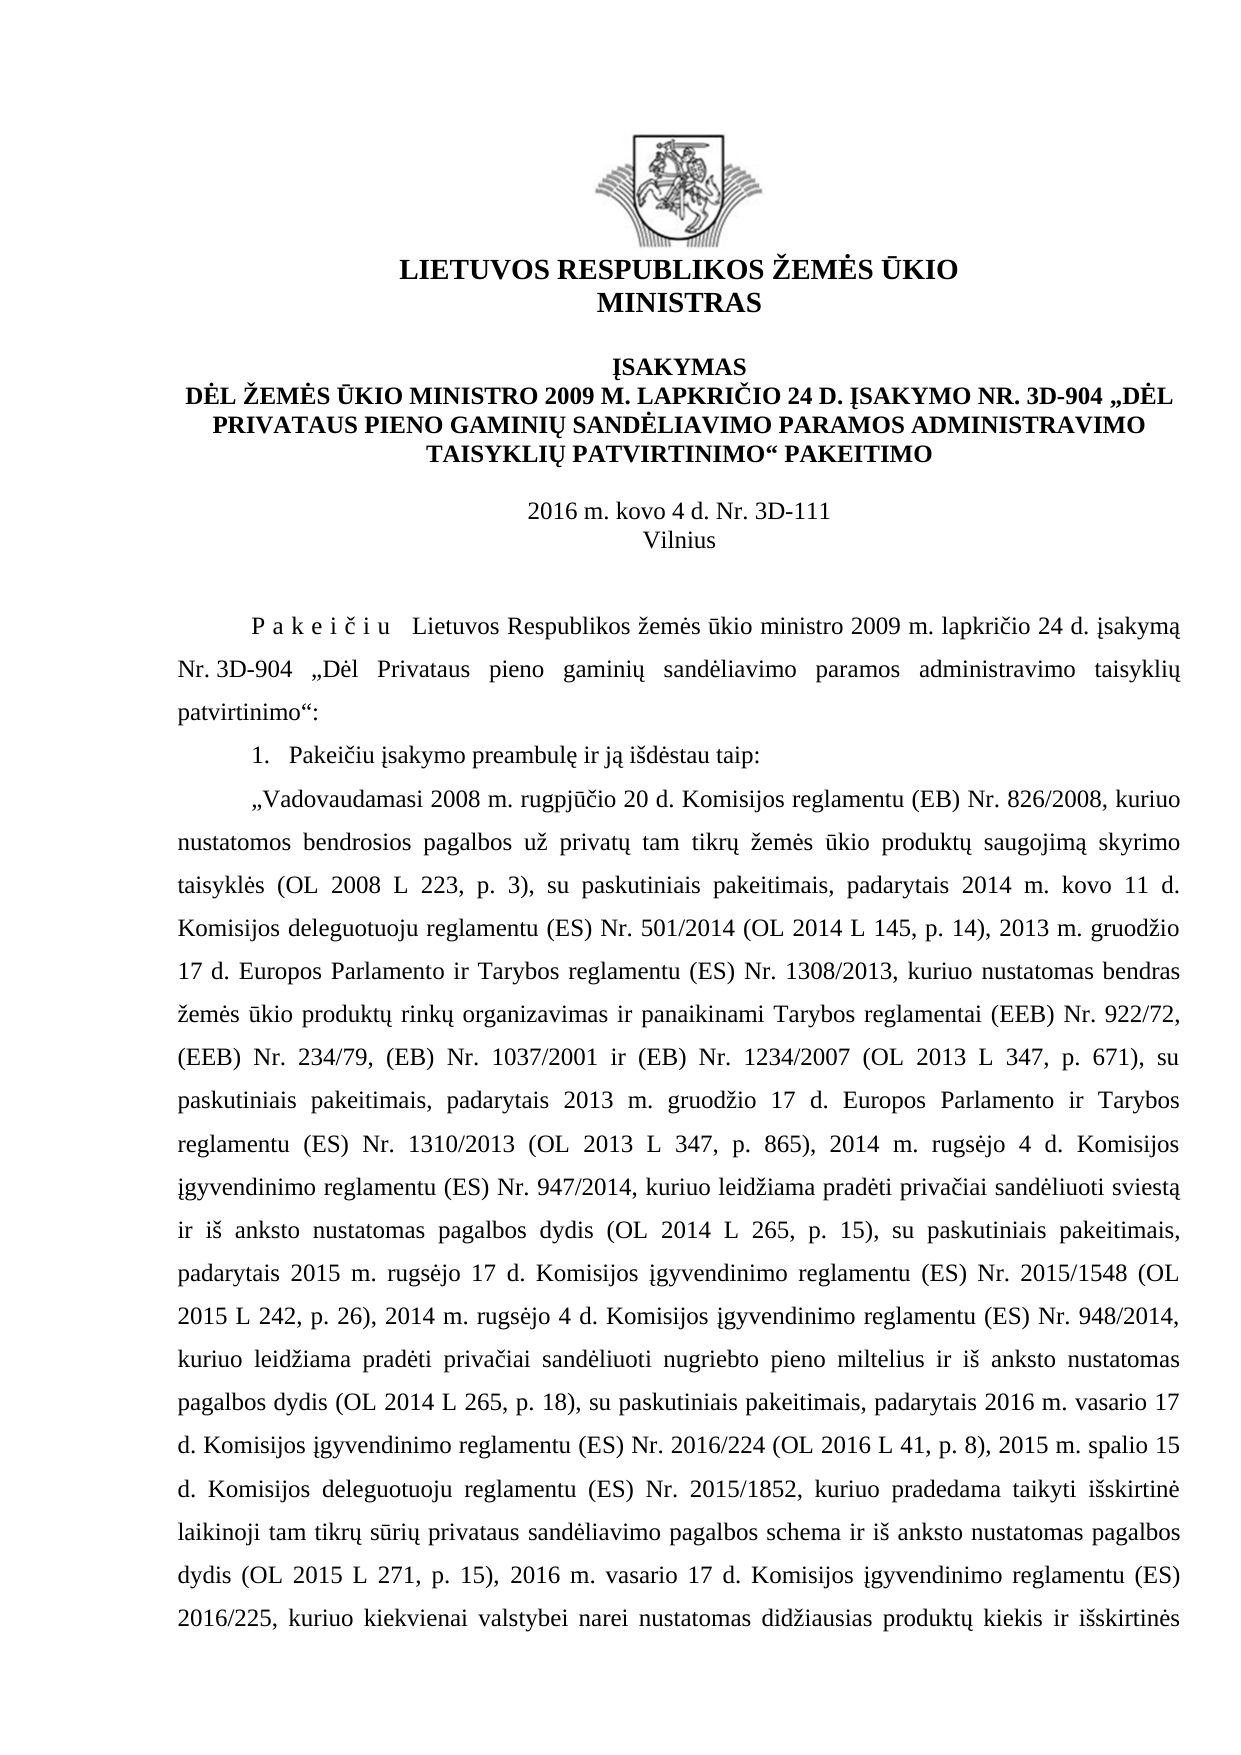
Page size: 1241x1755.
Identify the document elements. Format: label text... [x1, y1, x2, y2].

text Vilnius [177, 525, 1181, 554]
text 2016 m. kovo 4 d. Nr. 3D-111 [177, 496, 1181, 525]
text ĮSAKYMAS [177, 352, 1181, 381]
text P a k e i č i u Lietuvos Respublikos žemės ūkio ministro 2009 m. lapkričio 24 d. įsakymą Nr. 3D-904 „Dėl Privataus pieno gaminių sandėliavimo paramos administravimo taisyklių patvirtinimo“: [177, 611, 1181, 726]
text „Vadovaudamasi 2008 m. rugpjūčio 20 d. Komisijos reglamentu (EB) Nr. 826/2008, kuriuo nustatomos bendrosios pagalbos už privatų tam tikrų žemės ūkio produktų saugojimą skyrimo taisyklės (OL 2008 L 223, p. 3), su paskutiniais pakeitimais, padarytais 2014 m. kovo 11 d. Komisijos deleguotuoju reglamentu (ES) Nr. 501/2014 (OL 2014 L 145, p. 14), 2013 m. gruodžio 17 d. Europos Parlamento ir Tarybos reglamentu (ES) Nr. 1308/2013, kuriuo nustatomas bendras žemės ūkio produktų rinkų organizavimas ir panaikinami Tarybos reglamentai (EEB) Nr. 922/72, (EEB) Nr. 234/79, (EB) Nr. 1037/2001 ir (EB) Nr. 1234/2007 (OL 2013 L 347, p. 671), su paskutiniais pakeitimais, padarytais 2013 m. gruodžio 17 d. Europos Parlamento ir Tarybos reglamentu (ES) Nr. 1310/2013 (OL 2013 L 347, p. 865), 2014 m. rugsėjo 4 d. Komisijos įgyvendinimo reglamentu (ES) Nr. 947/2014, kuriuo leidžiama pradėti privačiai sandėliuoti sviestą ir iš anksto nustatomas pagalbos dydis (OL 2014 L 265, p. 15), su paskutiniais pakeitimais, padarytais 2015 m. rugsėjo 17 d. Komisijos įgyvendinimo reglamentu (ES) Nr. 2015/1548 (OL 2015 L 242, p. 26), 2014 m. rugsėjo 4 d. Komisijos įgyvendinimo reglamentu (ES) Nr. 948/2014, kuriuo leidžiama pradėti privačiai sandėliuoti nugriebto pieno miltelius ir iš anksto nustatomas pagalbos dydis (OL 2014 L 265, p. 18), su paskutiniais pakeitimais, padarytais 2016 m. vasario 17 d. Komisijos įgyvendinimo reglamentu (ES) Nr. 2016/224 (OL 2016 L 41, p. 8), 2015 m. spalio 15 d. Komisijos deleguotuoju reglamentu (ES) Nr. 2015/1852, kuriuo pradedama taikyti išskirtinė laikinoji tam tikrų sūrių privataus sandėliavimo pagalbos schema ir iš anksto nustatomas pagalbos dydis (OL 2015 L 271, p. 15), 2016 m. vasario 17 d. Komisijos įgyvendinimo reglamentu (ES) 2016/225, kuriuo kiekvienai valstybei narei nustatomas didžiausias produktų kiekis ir išskirtinės [177, 784, 1181, 1632]
text 1. Pakeičiu įsakymo preambulę ir ją išdėstau taip: [251, 741, 1181, 769]
text DĖL ŽEMĖS ŪKIO MINISTRO 2009 M. LAPKRIČIO 24 D. ĮSAKYMO NR. 3D-904 „DĖL PRIVATAUS PIENO GAMINIŲ SANDĖLIAVIMO PARAMOS ADMINISTRAVIMO TAISYKLIŲ PATVIRTINIMO“ PAKEITIMO [177, 381, 1181, 467]
text LIETUVOS RESPUBLIKOS ŽEMĖS ŪKIO [177, 252, 1181, 285]
text MINISTRAS [177, 285, 1181, 319]
